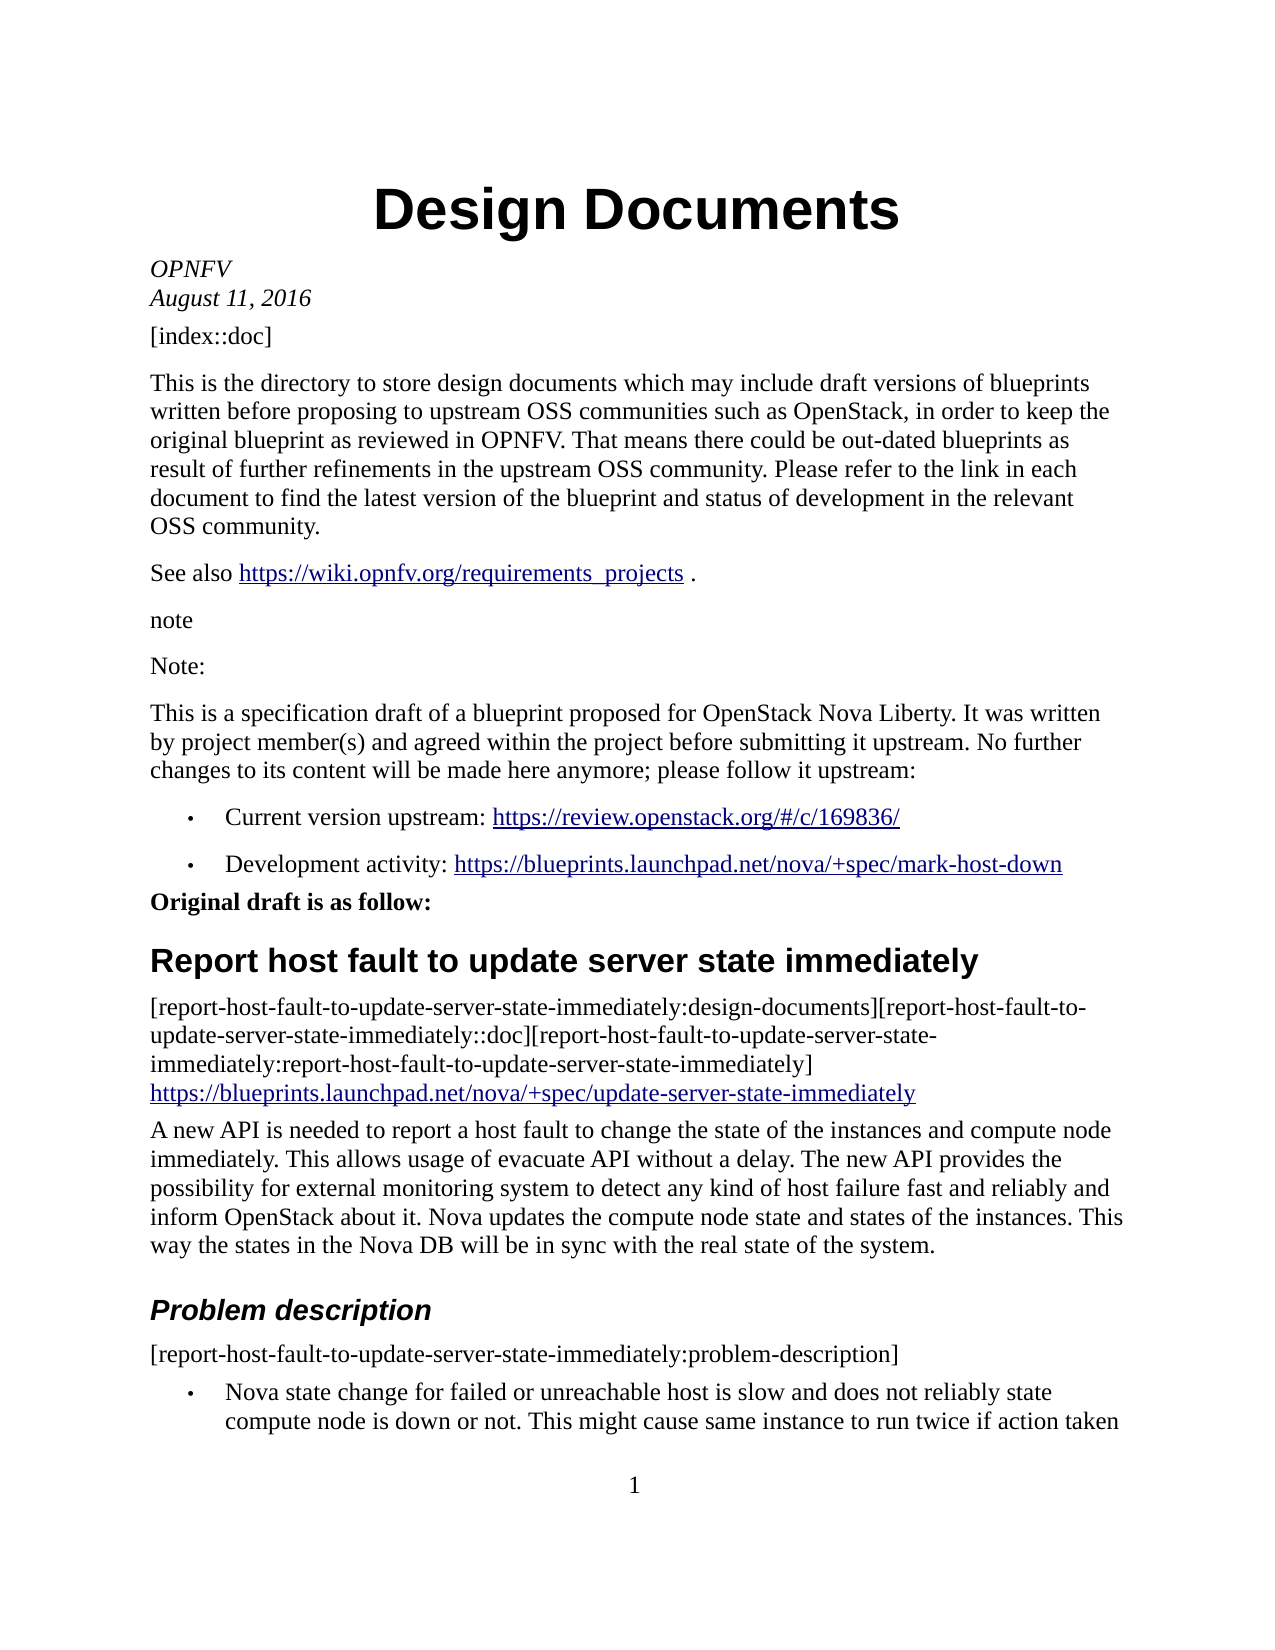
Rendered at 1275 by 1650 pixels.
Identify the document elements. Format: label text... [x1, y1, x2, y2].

text August 11, 2016 [150, 283, 1125, 312]
text [report-host-fault-to-update-server-state-immediately:design-documents][report-host-fault-to-update-server-state-immediately::doc][report-host-fault-to-update-server-state-immediately:report-host-fault-to-update-server-state-immediately] https://blueprints.launchpad.net/nova/+spec/update-server-state-immediately [150, 992, 1125, 1107]
list Development activity: https://blueprints.launchpad.net/nova/+spec/mark-host-down [187, 849, 1125, 878]
text See also https://wiki.opnfv.org/requirements_projects . [150, 558, 1125, 587]
text A new API is needed to report a host fault to change the state of the instances and compute node immediately. This allows usage of evacuate API without a delay. The new API provides the possibility for external monitoring system to detect any kind of host failure fast and reliably and inform OpenStack about it. Nova updates the compute node state and states of the instances. This way the states in the Nova DB will be in sync with the real state of the system. [150, 1116, 1125, 1259]
list Nova state change for failed or unreachable host is slow and does not reliably state compute node is down or not. This might cause same instance to run twice if action taken [187, 1377, 1125, 1434]
text [index::doc] [150, 321, 1125, 350]
subtitle Problem description [150, 1293, 1125, 1327]
title Design Documents [150, 175, 1125, 242]
text Note: [150, 651, 1125, 680]
list Current version upstream: https://review.openstack.org/#/c/169836/ [187, 802, 1125, 831]
text note [150, 605, 1125, 633]
text This is the directory to store design documents which may include draft versions of blueprints written before proposing to upstream OSS communities such as OpenStack, in order to keep the original blueprint as reviewed in OPNFV. That means there could be out-dated blueprints as result of further refinements in the upstream OSS community. Please refer to the link in each document to find the latest version of the blueprint and status of development in the relevant OSS community. [150, 368, 1125, 540]
text This is a specification draft of a blueprint proposed for OpenStack Nova Liberty. It was written by project member(s) and agreed within the project before submitting it upstream. No further changes to its content will be made here anymore; please follow it upstream: [150, 698, 1125, 784]
text Original draft is as follow: [150, 887, 1125, 915]
text [report-host-fault-to-update-server-state-immediately:problem-description] [150, 1339, 1125, 1368]
subtitle Report host fault to update server state immediately [150, 940, 1125, 979]
text OPNFV [150, 254, 1125, 283]
